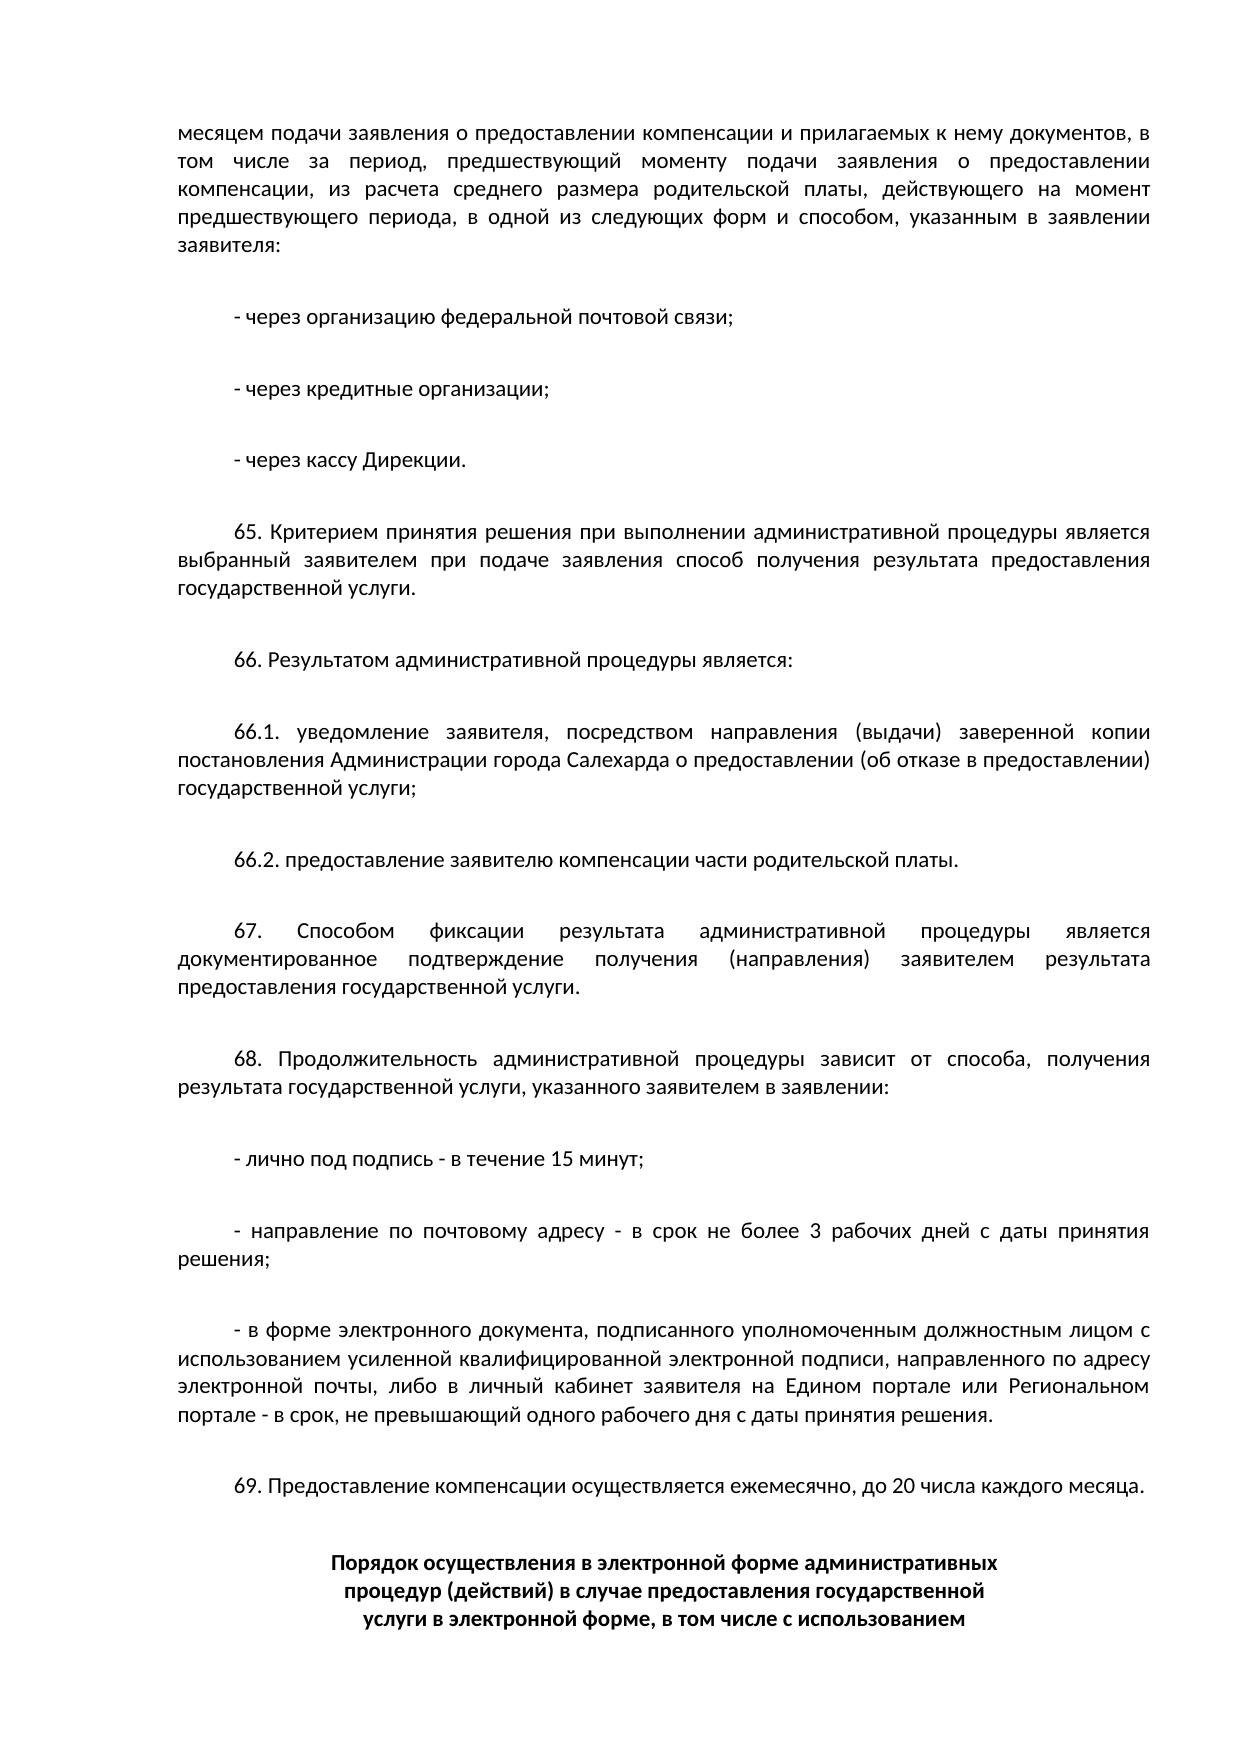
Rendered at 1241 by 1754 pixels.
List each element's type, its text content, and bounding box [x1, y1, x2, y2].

text 66.1. уведомление заявителя, посредством направления (выдачи) заверенной копии постановления Администрации города Салехарда о предоставлении (об отказе в предоставлении) государственной услуги; [177, 717, 1152, 801]
text 66. Результатом административной процедуры является: [177, 645, 1152, 673]
text - через кредитные организации; [177, 374, 1152, 402]
text - лично под подпись - в течение 15 минут; [177, 1144, 1152, 1172]
text 68. Продолжительность административной процедуры зависит от способа, получения результата государственной услуги, указанного заявителем в заявлении: [177, 1044, 1152, 1100]
text 67. Способом фиксации результата административной процедуры является документированное подтверждение получения (направления) заявителем результата предоставления государственной услуги. [177, 916, 1152, 1001]
text 65. Критерием принятия решения при выполнении административной процедуры является выбранный заявителем при подаче заявления способ получения результата предоставления государственной услуги. [177, 517, 1152, 601]
text - через кассу Дирекции. [177, 446, 1152, 473]
title Порядок осуществления в электронной форме административных [177, 1548, 1152, 1576]
text 66.2. предоставление заявителю компенсации части родительской платы. [177, 845, 1152, 873]
text - через организацию федеральной почтовой связи; [177, 302, 1152, 330]
text - направление по почтовому адресу - в срок не более 3 рабочих дней с даты принятия решения; [177, 1216, 1152, 1272]
title процедур (действий) в случае предоставления государственной [177, 1576, 1152, 1604]
text - в форме электронного документа, подписанного уполномоченным должностным лицом с использованием усиленной квалифицированной электронной подписи, направленного по адресу электронной почты, либо в личный кабинет заявителя на Едином портале или Региональном портале - в срок, не превышающий одного рабочего дня с даты принятия решения. [177, 1316, 1152, 1428]
text месяцем подачи заявления о предоставлении компенсации и прилагаемых к нему документов, в том числе за период, предшествующий моменту подачи заявления о предоставлении компенсации, из расчета среднего размера родительской платы, действующего на момент предшествующего периода, в одной из следующих форм и способом, указанным в заявлении заявителя: [177, 118, 1152, 258]
text 69. Предоставление компенсации осуществляется ежемесячно, до 20 числа каждого месяца. [177, 1471, 1152, 1499]
title услуги в электронной форме, в том числе с использованием [177, 1604, 1152, 1632]
